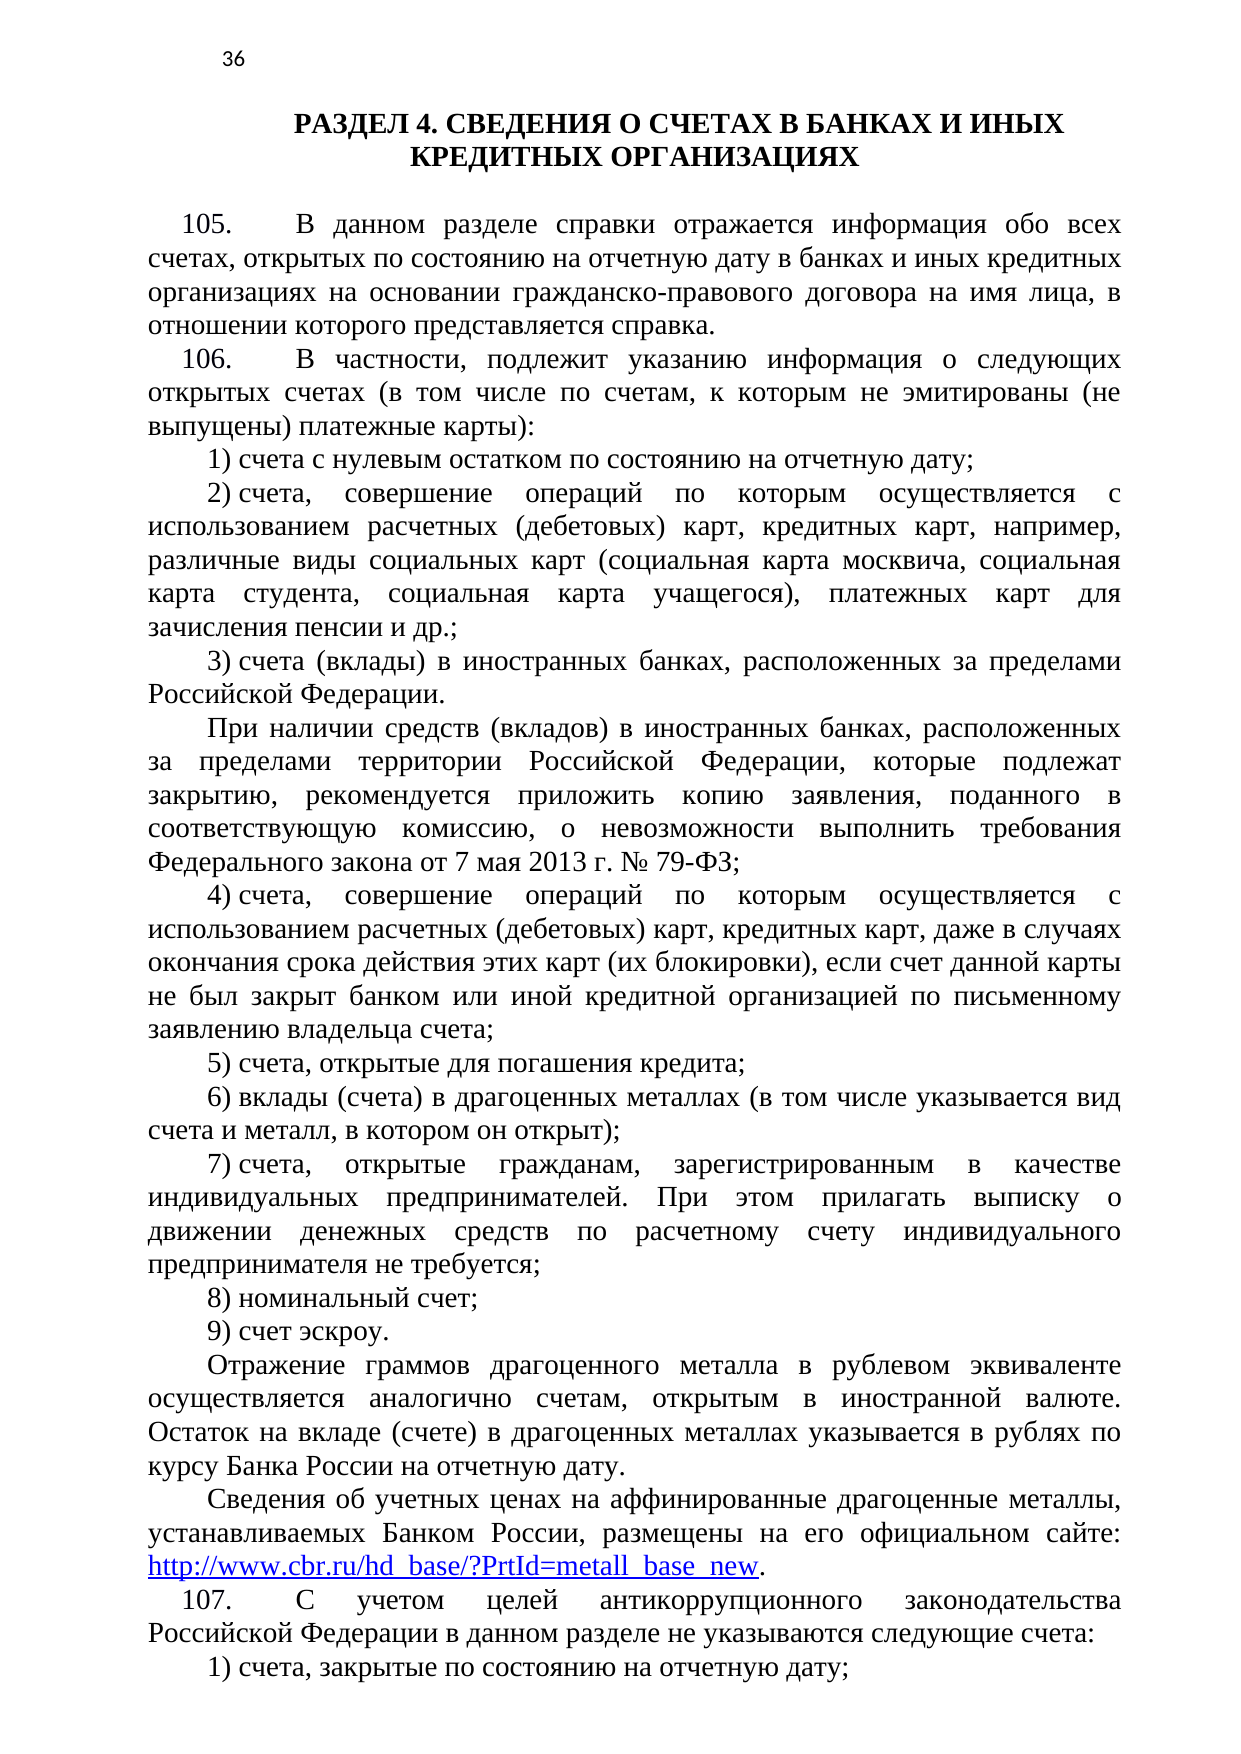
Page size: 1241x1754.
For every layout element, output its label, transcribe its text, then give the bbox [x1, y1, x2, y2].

list С учетом целей антикоррупционного законодательства Российской Федерации в данном разделе не указываются следующие счета: [148, 1582, 1122, 1649]
list В данном разделе справки отражается информация обо всех счетах, открытых по состоянию на отчетную дату в банках и иных кредитных организациях на основании гражданско-правового договора на имя лица, в отношении которого представляется справка. [148, 207, 1122, 341]
list Сведения об учетных ценах на аффинированные драгоценные металлы, устанавливаемых Банком России, размещены на его официальном сайте: http://www.cbr.ru/hd_base/?PrtId=metall_base_new. [148, 1481, 1122, 1582]
list 5) счета, открытые для погашения кредита; [148, 1045, 1122, 1079]
subtitle При наличии средств (вкладов) в иностранных банках, расположенных за пределами территории Российской Федерации, которые подлежат закрытию, рекомендуется приложить копию заявления, поданного в соответствующую комиссию, о невозможности выполнить требования Федерального закона от 7 мая 2013 г. № 79-ФЗ; [148, 710, 1122, 877]
list 1) счета, закрытые по состоянию на отчетную дату; [148, 1649, 1122, 1682]
list В частности, подлежит указанию информация о следующих открытых счетах (в том числе по счетам, к которым не эмитированы (не выпущены) платежные карты): [148, 341, 1122, 441]
list 8) номинальный счет; [148, 1280, 1122, 1313]
list 6) вклады (счета) в драгоценных металлах (в том числе указывается вид счета и металл, в котором он открыт); [148, 1079, 1122, 1146]
list 4) счета, совершение операций по которым осуществляется с использованием расчетных (дебетовых) карт, кредитных карт, даже в случаях окончания срока действия этих карт (их блокировки), если счет данной карты не был закрыт банком или иной кредитной организацией по письменному заявлению владельца счета; [148, 877, 1122, 1045]
list 3) счета (вклады) в иностранных банках, расположенных за пределами Российской Федерации. [148, 643, 1122, 710]
text Отражение граммов драгоценного металла в рублевом эквиваленте осуществляется аналогично счетам, открытым в иностранной валюте. Остаток на вкладе (счете) в драгоценных металлах указывается в рублях по курсу Банка России на отчетную дату. [148, 1347, 1122, 1481]
list 7) счета, открытые гражданам, зарегистрированным в качестве индивидуальных предпринимателей. При этом прилагать выписку о движении денежных средств по расчетному счету индивидуального предпринимателя не требуется; [148, 1146, 1122, 1280]
list 2) счета, совершение операций по которым осуществляется с использованием расчетных (дебетовых) карт, кредитных карт, например, различные виды социальных карт (социальная карта москвича, социальная карта студента, социальная карта учащегося), платежных карт для зачисления пенсии и др.; [148, 475, 1122, 643]
list 9) счет эскроу. [148, 1313, 1122, 1347]
list 1) счета с нулевым остатком по состоянию на отчетную дату; [148, 441, 1122, 475]
text РАЗДЕЛ 4. СВЕДЕНИЯ О СЧЕТАХ В БАНКАХ И ИНЫХ КРЕДИТНЫХ ОРГАНИЗАЦИЯХ [148, 106, 1122, 173]
